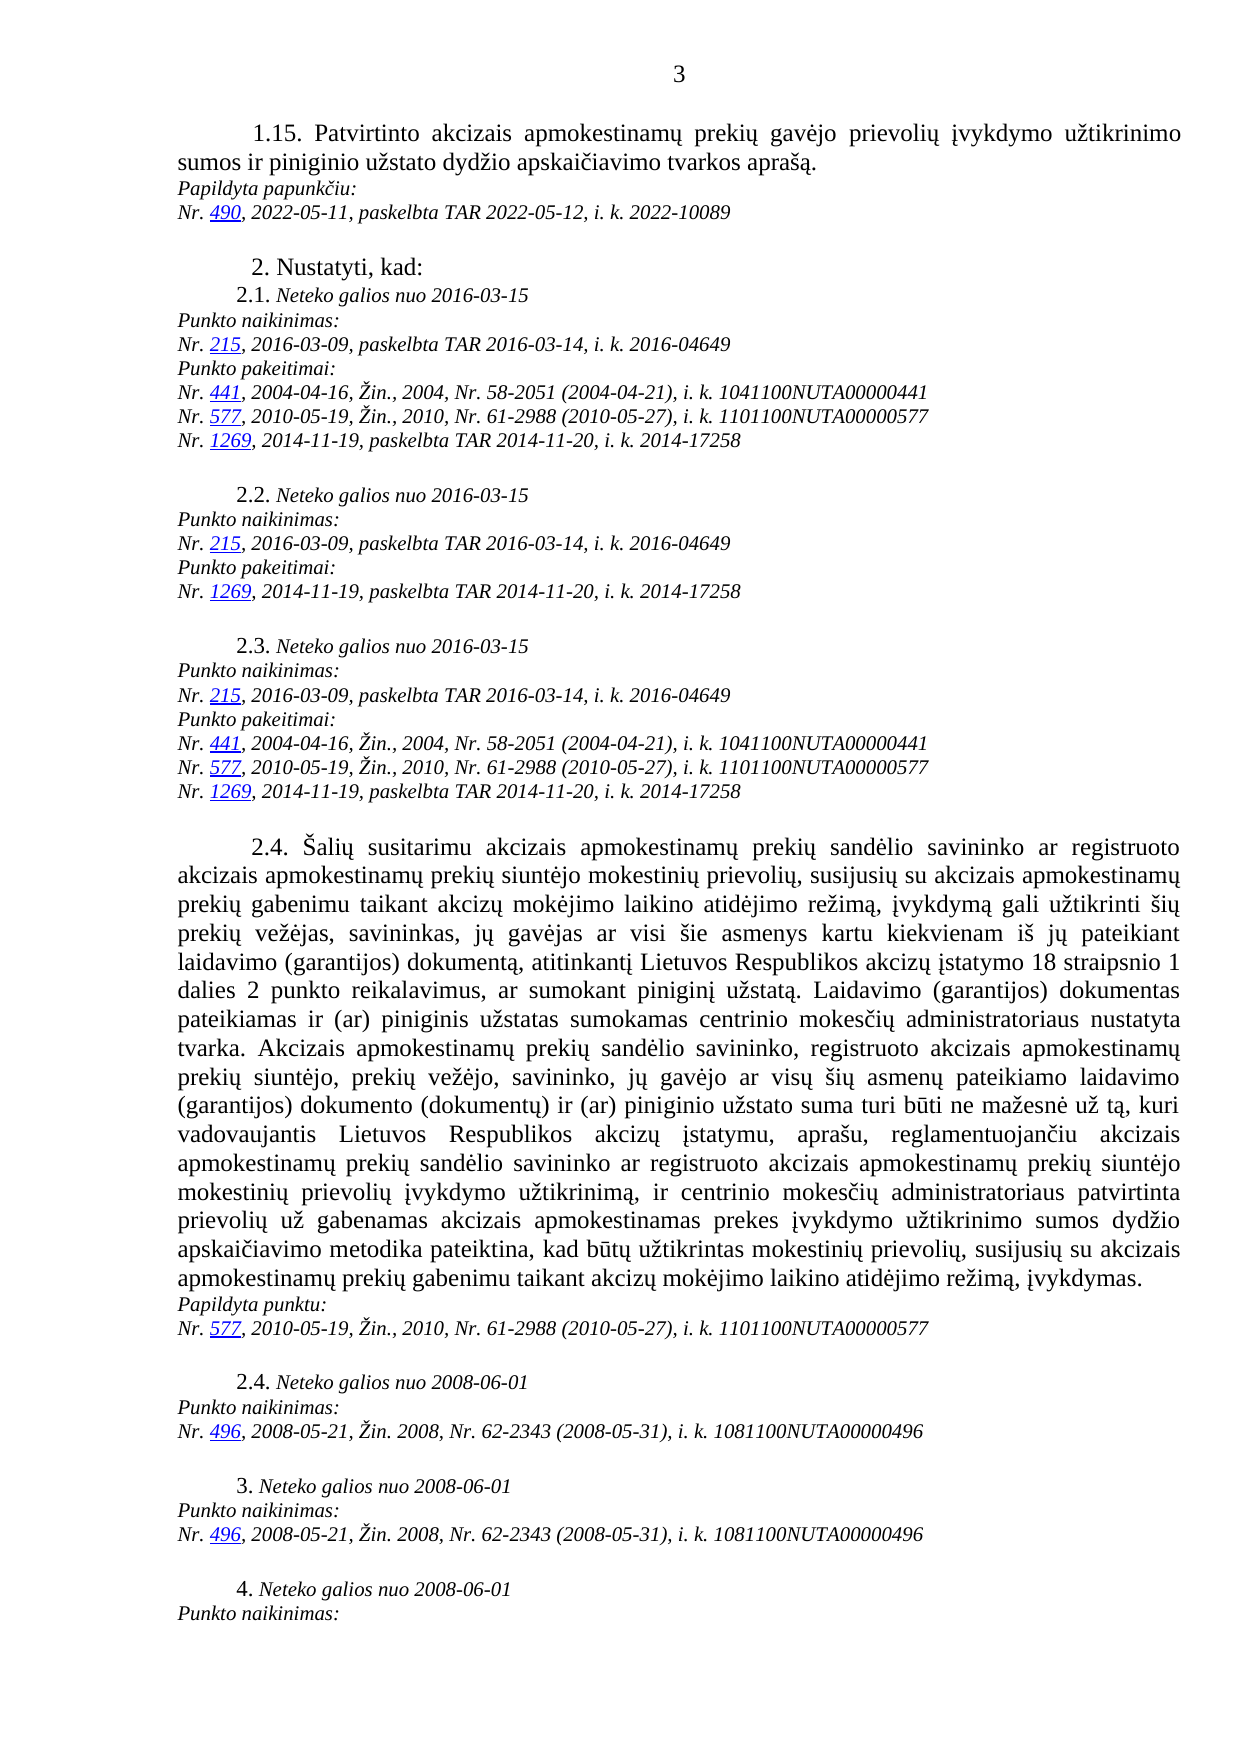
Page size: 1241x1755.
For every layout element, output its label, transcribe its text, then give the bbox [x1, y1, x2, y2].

text Punkto naikinimas: [177, 308, 1181, 332]
text Nr. 577, 2010-05-19, Žin., 2010, Nr. 61-2988 (2010-05-27), i. k. 1101100NUTA00000577 [177, 1316, 1181, 1340]
text 2.2. Neteko galios nuo 2016-03-15 [177, 481, 1181, 507]
text Nr. 496, 2008-05-21, Žin. 2008, Nr. 62-2343 (2008-05-31), i. k. 1081100NUTA00000496 [177, 1522, 1181, 1546]
text Punkto naikinimas: [177, 1498, 1181, 1522]
text 1.15. Patvirtinto akcizais apmokestinamų prekių gavėjo prievolių įvykdymo užtikrinimo sumos ir piniginio užstato dydžio apskaičiavimo tvarkos aprašą. [177, 118, 1181, 176]
text 4. Neteko galios nuo 2008-06-01 [177, 1575, 1181, 1601]
text Punkto naikinimas: [177, 507, 1181, 531]
text Punkto pakeitimai: [177, 356, 1181, 380]
text Punkto naikinimas: [177, 1395, 1181, 1419]
text Nr. 215, 2016-03-09, paskelbta TAR 2016-03-14, i. k. 2016-04649 [177, 332, 1181, 356]
text 2.4. Šalių susitarimu akcizais apmokestinamų prekių sandėlio savininko ar registruoto akcizais apmokestinamų prekių siuntėjo mokestinių prievolių, susijusių su akcizais apmokestinamų prekių gabenimu taikant akcizų mokėjimo laikino atidėjimo režimą, įvykdymą gali užtikrinti šių prekių vežėjas, savininkas, jų gavėjas ar visi šie asmenys kartu kiekvienam iš jų pateikiant laidavimo (garantijos) dokumentą, atitinkantį Lietuvos Respublikos akcizų įstatymo 18 straipsnio 1 dalies 2 punkto reikalavimus, ar sumokant piniginį užstatą. Laidavimo (garantijos) dokumentas pateikiamas ir (ar) piniginis užstatas sumokamas centrinio mokesčių administratoriaus nustatyta tvarka. Akcizais apmokestinamų prekių sandėlio savininko, registruoto akcizais apmokestinamų prekių siuntėjo, prekių vežėjo, savininko, jų gavėjo ar visų šių asmenų pateikiamo laidavimo (garantijos) dokumento (dokumentų) ir (ar) piniginio užstato suma turi būti ne mažesnė už tą, kuri vadovaujantis Lietuvos Respublikos akcizų įstatymu, aprašu, reglamentuojančiu akcizais apmokestinamų prekių sandėlio savininko ar registruoto akcizais apmokestinamų prekių siuntėjo mokestinių prievolių įvykdymo užtikrinimą, ir centrinio mokesčių administratoriaus patvirtinta prievolių už gabenamas akcizais apmokestinamas prekes įvykdymo užtikrinimo sumos dydžio apskaičiavimo metodika pateiktina, kad būtų užtikrintas mokestinių prievolių, susijusių su akcizais apmokestinamų prekių gabenimu taikant akcizų mokėjimo laikino atidėjimo režimą, įvykdymas. [177, 832, 1181, 1292]
text Punkto pakeitimai: [177, 555, 1181, 579]
text Nr. 1269, 2014-11-19, paskelbta TAR 2014-11-20, i. k. 2014-17258 [177, 779, 1181, 803]
text Nr. 215, 2016-03-09, paskelbta TAR 2016-03-14, i. k. 2016-04649 [177, 682, 1181, 707]
text Nr. 441, 2004-04-16, Žin., 2004, Nr. 58-2051 (2004-04-21), i. k. 1041100NUTA00000441 [177, 731, 1181, 755]
text 2. Nustatyti, kad: [177, 252, 1181, 281]
text Papildyta papunkčiu: [177, 176, 1181, 200]
text Nr. 577, 2010-05-19, Žin., 2010, Nr. 61-2988 (2010-05-27), i. k. 1101100NUTA00000577 [177, 404, 1181, 428]
text Punkto naikinimas: [177, 658, 1181, 682]
text 2.4. Neteko galios nuo 2008-06-01 [177, 1368, 1181, 1395]
text Punkto naikinimas: [177, 1601, 1181, 1625]
text Punkto pakeitimai: [177, 707, 1181, 731]
text Nr. 215, 2016-03-09, paskelbta TAR 2016-03-14, i. k. 2016-04649 [177, 531, 1181, 555]
text 2.1. Neteko galios nuo 2016-03-15 [177, 281, 1181, 308]
text 3. Neteko galios nuo 2008-06-01 [177, 1472, 1181, 1498]
text 2.3. Neteko galios nuo 2016-03-15 [177, 632, 1181, 658]
text Nr. 441, 2004-04-16, Žin., 2004, Nr. 58-2051 (2004-04-21), i. k. 1041100NUTA00000441 [177, 380, 1181, 404]
text Nr. 490, 2022-05-11, paskelbta TAR 2022-05-12, i. k. 2022-10089 [177, 200, 1181, 224]
text Nr. 1269, 2014-11-19, paskelbta TAR 2014-11-20, i. k. 2014-17258 [177, 428, 1181, 452]
text Nr. 496, 2008-05-21, Žin. 2008, Nr. 62-2343 (2008-05-31), i. k. 1081100NUTA00000496 [177, 1419, 1181, 1443]
text Nr. 1269, 2014-11-19, paskelbta TAR 2014-11-20, i. k. 2014-17258 [177, 579, 1181, 603]
text Nr. 577, 2010-05-19, Žin., 2010, Nr. 61-2988 (2010-05-27), i. k. 1101100NUTA00000577 [177, 755, 1181, 779]
text Papildyta punktu: [177, 1292, 1181, 1316]
